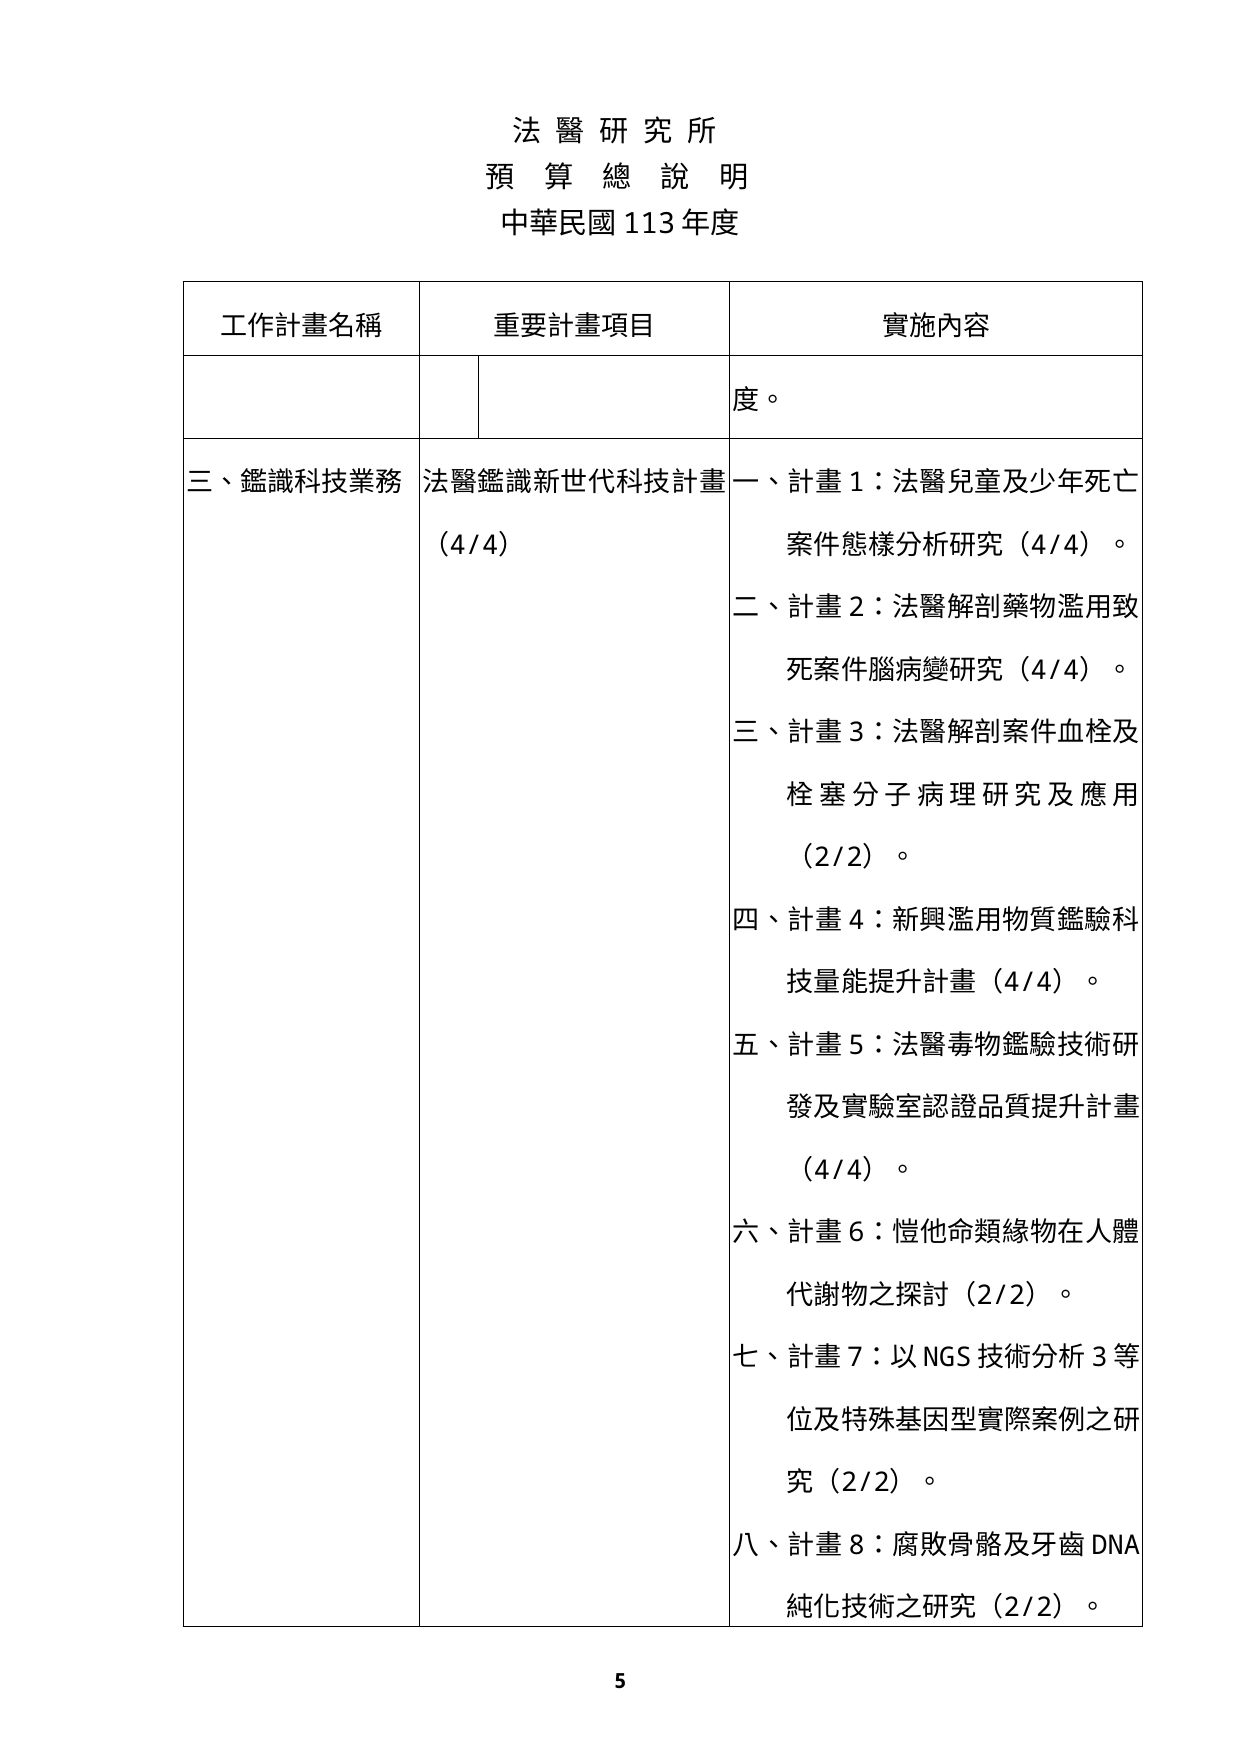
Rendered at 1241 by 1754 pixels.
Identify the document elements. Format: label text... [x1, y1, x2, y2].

table_cell [184, 356, 419, 437]
table_cell 三、鑑識科技業務 [184, 439, 419, 1626]
table_header 重要計畫項目 [420, 282, 729, 355]
table_cell [420, 356, 478, 437]
table_header 工作計畫名稱 [184, 282, 419, 355]
table_cell 一、計畫1：法醫兒童及少年死亡案件態樣分析研究（4/4）。 二、計畫2：法醫解剖藥物濫用致死案件腦病變研究（4/4）。 三、計畫3：法醫解剖案件血栓及栓塞分子病理研究及應用（2/2）。 四、計畫4：新興濫用物質鑑驗科技量能提升計畫（4/4）。 五、計畫5：法醫毒物鑑驗技術研發及實驗室認證品質提升計畫（4/4）。 六、計畫6：愷他命類緣物在人體代謝物之探討（2/2）。 七、計畫7：以NGS技術分析3等位及特殊基因型實際案例之研究（2/2）。 八、計畫8：腐敗骨骼及牙齒DNA純化技術之研究（2/2）。 [730, 439, 1142, 1626]
table_cell [479, 356, 729, 437]
table_header 實施內容 [730, 282, 1142, 355]
table_cell 法醫鑑識新世代科技計畫（4/4） [420, 439, 729, 1626]
table_cell 度。 [730, 356, 1142, 437]
